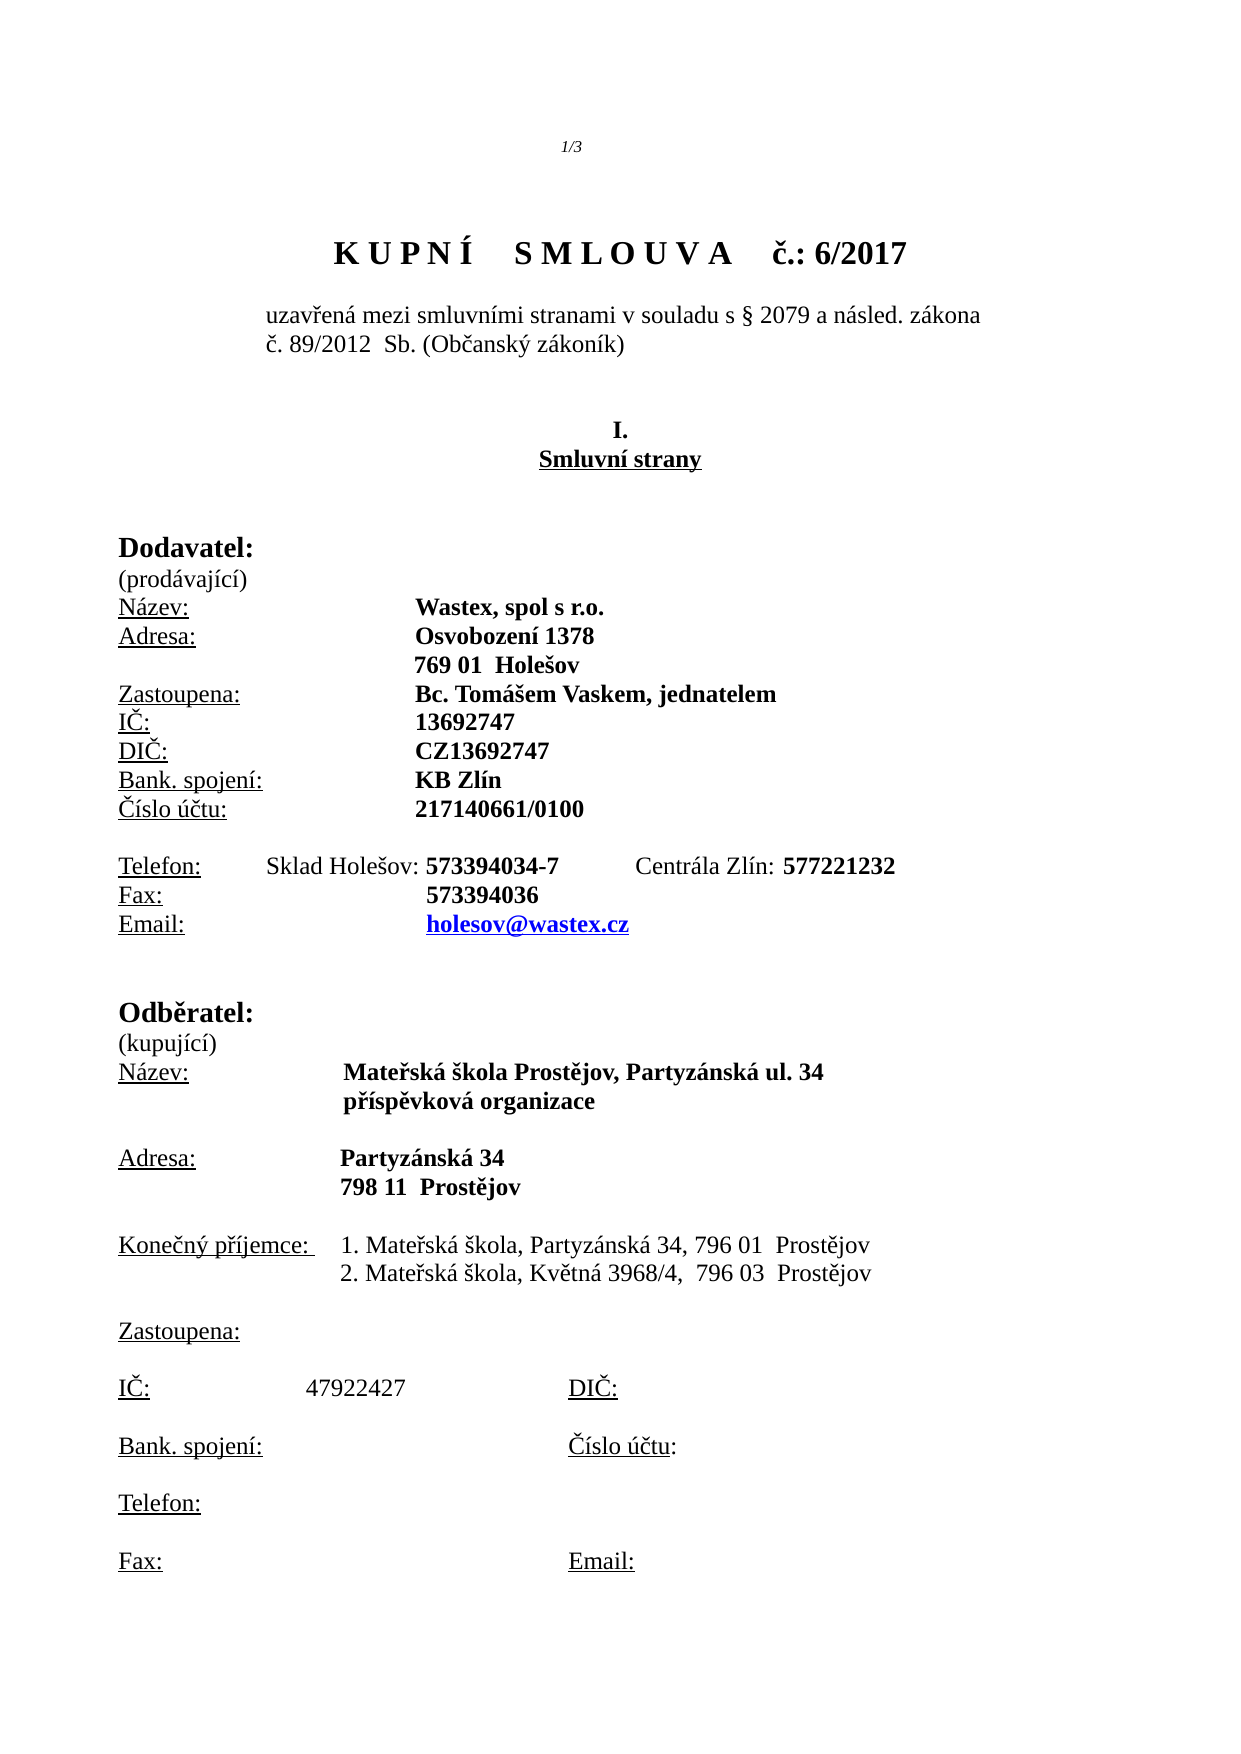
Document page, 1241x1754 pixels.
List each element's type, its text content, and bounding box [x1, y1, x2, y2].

text Email: holesov@wastex.cz [118, 909, 1122, 937]
text Telefon: [118, 1488, 1122, 1517]
text DIČ: CZ13692747 [118, 736, 1122, 765]
text 2. Mateřská škola, Květná 3968/4, 796 03 Prostějov [118, 1258, 1122, 1287]
text Adresa: Osvobození 1378 [118, 621, 1122, 650]
text Odběratel: [118, 995, 1122, 1028]
text Bank. spojení: KB Zlín [118, 765, 1122, 794]
text Konečný příjemce: 1. Mateřská škola, Partyzánská 34, 796 01 Prostějov [118, 1230, 1122, 1258]
text Fax: 573394036 [118, 880, 1122, 909]
text 1/3 [488, 137, 1122, 156]
text Číslo účtu: 217140661/0100 [118, 794, 1122, 822]
text Název: Mateřská škola Prostějov, Partyzánská ul. 34 [118, 1057, 1122, 1086]
text příspěvková organizace [118, 1086, 1122, 1115]
text Bank. spojení: Číslo účtu: [118, 1431, 1122, 1460]
text 769 01 Holešov [118, 650, 1122, 679]
text K U P N Í S M L O U V A č.: 6/2017 [118, 233, 1122, 271]
text Telefon: Sklad Holešov: 573394034-7 Centrála Zlín: 577221232 [118, 851, 1122, 880]
text I. [118, 415, 1122, 444]
text uzavřená mezi smluvními stranami v souladu s § 2079 a násled. zákona [266, 300, 1122, 329]
text Zastoupena: [118, 1316, 1122, 1345]
text Dodavatel: [118, 530, 1122, 564]
subtitle Smluvní strany [118, 444, 1122, 473]
text Fax: Email: [118, 1546, 1122, 1575]
text Adresa: Partyzánská 34 [118, 1143, 1122, 1172]
text IČ: 13692747 [118, 707, 1122, 736]
text (prodávající) [118, 564, 1122, 592]
text Název: Wastex, spol s r.o. [118, 592, 1122, 621]
text Zastoupena: Bc. Tomášem Vaskem, jednatelem [118, 679, 1122, 707]
text (kupující) [118, 1028, 1122, 1057]
text IČ: 47922427 DIČ: [118, 1373, 1122, 1402]
text č. 89/2012 Sb. (Občanský zákoník) [266, 329, 1122, 358]
text 798 11 Prostějov [118, 1172, 1122, 1201]
